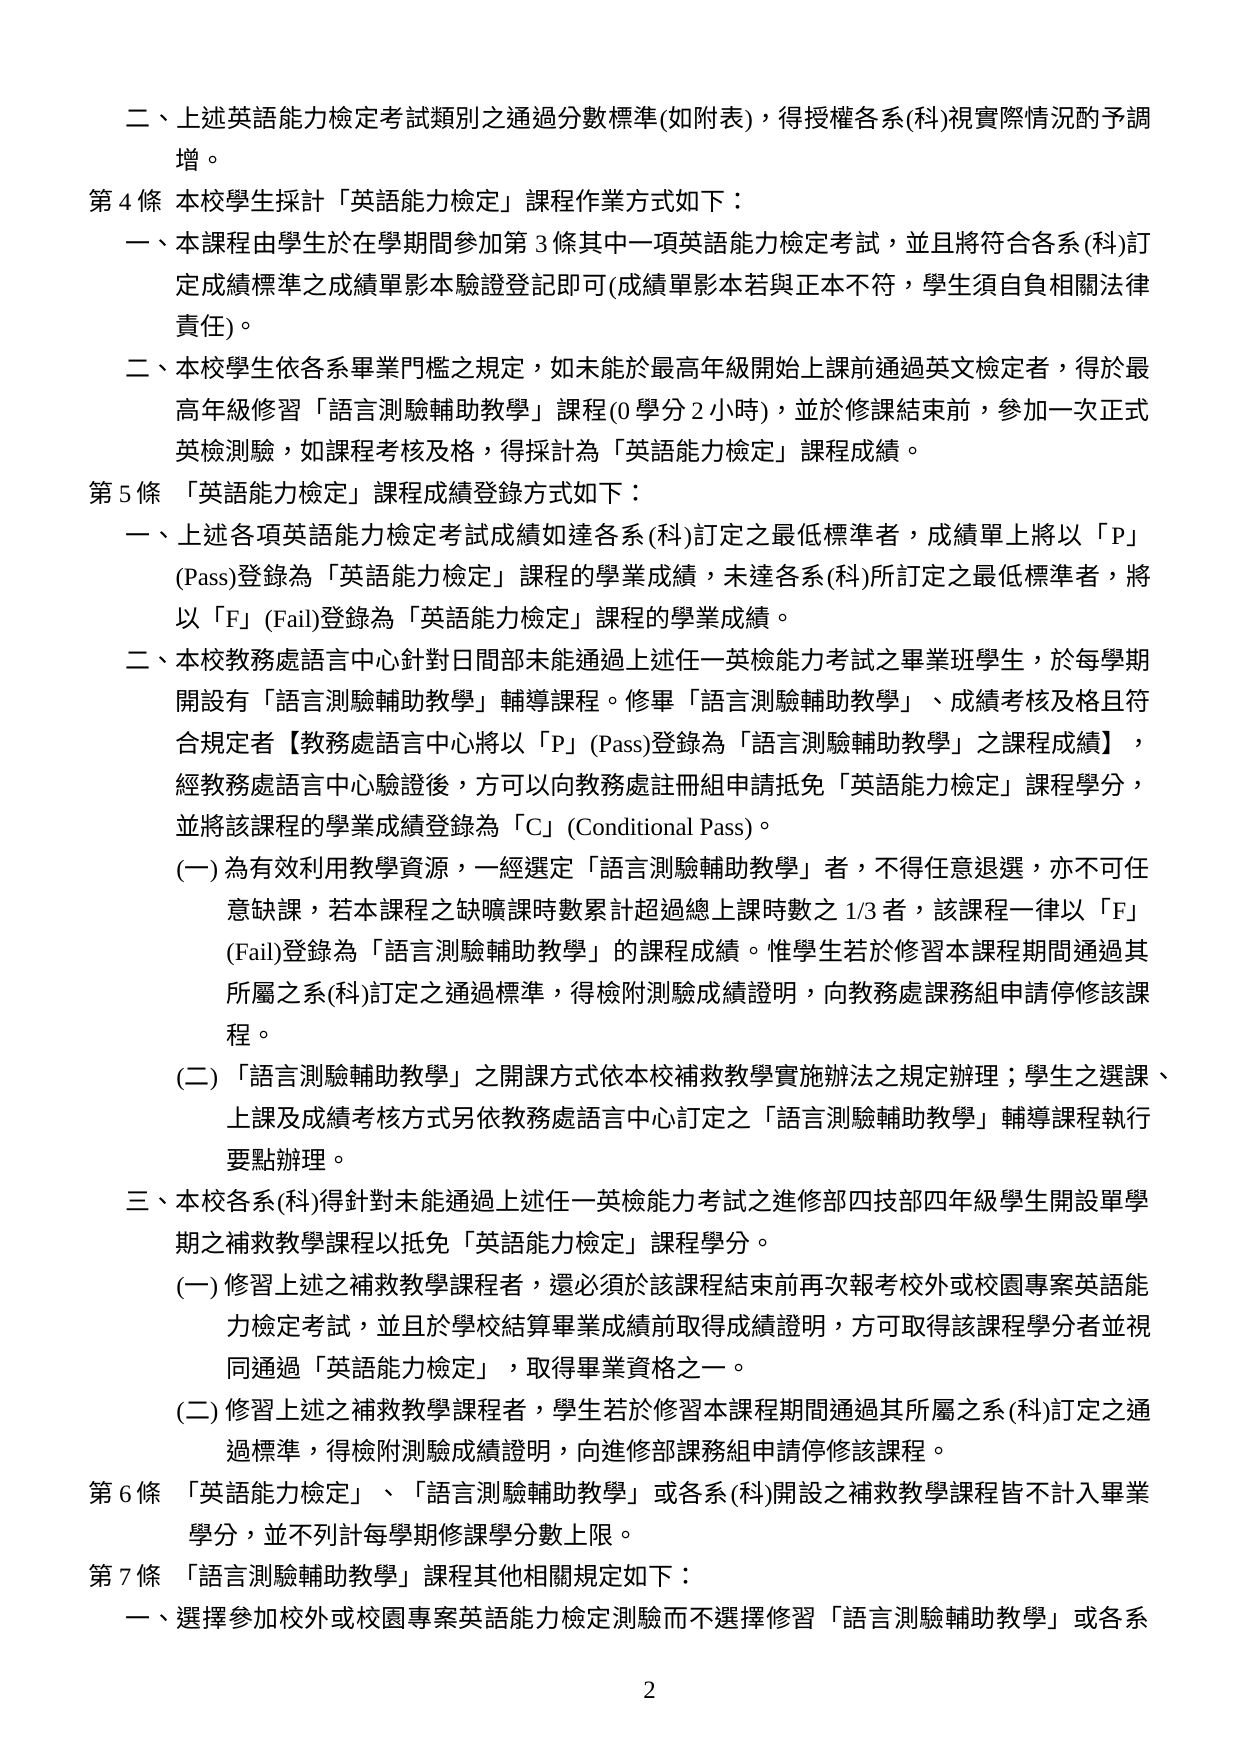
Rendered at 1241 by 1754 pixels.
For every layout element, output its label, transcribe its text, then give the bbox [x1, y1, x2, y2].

text (二) 修習上述之補救教學課程者，學生若於修習本課程期間通過其所屬之系(科)訂定之通過標準，得檢附測驗成績證明，向進修部課務組申請停修該課程。 [176, 1386, 1152, 1469]
text 第7條 「語言測驗輔助教學」課程其他相關規定如下： [89, 1552, 1152, 1594]
text (一) 為有效利用教學資源，一經選定「語言測驗輔助教學」者，不得任意退選，亦不可任意缺課，若本課程之缺曠課時數累計超過總上課時數之1/3者，該課程一律以「F」(Fail)登錄為「語言測驗輔助教學」的課程成績。惟學生若於修習本課程期間通過其所屬之系(科)訂定之通過標準，得檢附測驗成績證明，向教務處課務組申請停修該課程。 [176, 844, 1152, 1052]
text 一、本課程由學生於在學期間參加第3條其中一項英語能力檢定考試，並且將符合各系(科)訂定成績標準之成績單影本驗證登記即可(成績單影本若與正本不符，學生須自負相關法律責任)。 [125, 219, 1152, 344]
text 第4 條 本校學生採計「英語能力檢定」課程作業方式如下： [89, 177, 1152, 219]
text 第5條 「英語能力檢定」課程成績登錄方式如下： [89, 469, 1152, 511]
text 一、上述各項英語能力檢定考試成績如達各系(科)訂定之最低標準者，成績單上將以「P」(Pass)登錄為「英語能力檢定」課程的學業成績，未達各系(科)所訂定之最低標準者，將以「F」(Fail)登錄為「英語能力檢定」課程的學業成績。 [125, 511, 1152, 636]
text 第6條 「英語能力檢定」、「語言測驗輔助教學」或各系(科)開設之補救教學課程皆不計入畢業學分，並不列計每學期修課學分數上限。 [89, 1469, 1152, 1552]
text 二、上述英語能力檢定考試類別之通過分數標準(如附表)，得授權各系(科)視實際情況酌予調增。 [125, 94, 1152, 177]
text (一) 修習上述之補救教學課程者，還必須於該課程結束前再次報考校外或校園專案英語能力檢定考試，並且於學校結算畢業成績前取得成績證明，方可取得該課程學分者並視同通過「英語能力檢定」，取得畢業資格之一。 [176, 1261, 1152, 1386]
text 三、本校各系(科)得針對未能通過上述任一英檢能力考試之進修部四技部四年級學生開設單學期之補救教學課程以抵免「英語能力檢定」課程學分。 [125, 1177, 1152, 1261]
text 二、本校教務處語言中心針對日間部未能通過上述任一英檢能力考試之畢業班學生，於每學期開設有「語言測驗輔助教學」輔導課程。修畢「語言測驗輔助教學」、成績考核及格且符合規定者【教務處語言中心將以「P」(Pass)登錄為「語言測驗輔助教學」之課程成績】，經教務處語言中心驗證後，方可以向教務處註冊組申請抵免「英語能力檢定」課程學分，並將該課程的學業成績登錄為「C」(Conditional Pass)。 [125, 636, 1152, 844]
text 二、本校學生依各系畢業門檻之規定，如未能於最高年級開始上課前通過英文檢定者，得於最高年級修習「語言測驗輔助教學」課程(0學分2小時)，並於修課結束前，參加一次正式英檢測驗，如課程考核及格，得採計為「英語能力檢定」課程成績。 [125, 344, 1152, 469]
text (二) 「語言測驗輔助教學」之開課方式依本校補救教學實施辦法之規定辦理；學生之選課、上課及成績考核方式另依教務處語言中心訂定之「語言測驗輔助教學」輔導課程執行要點辦理。 [176, 1052, 1152, 1177]
text 一、選擇參加校外或校園專案英語能力檢定測驗而不選擇修習「語言測驗輔助教學」或各系(科)與進修部開設之補救教學課程者，若發生未通過上述任一英檢考試而導致延畢之情事，學生須自行負責。 [125, 1594, 1152, 1636]
